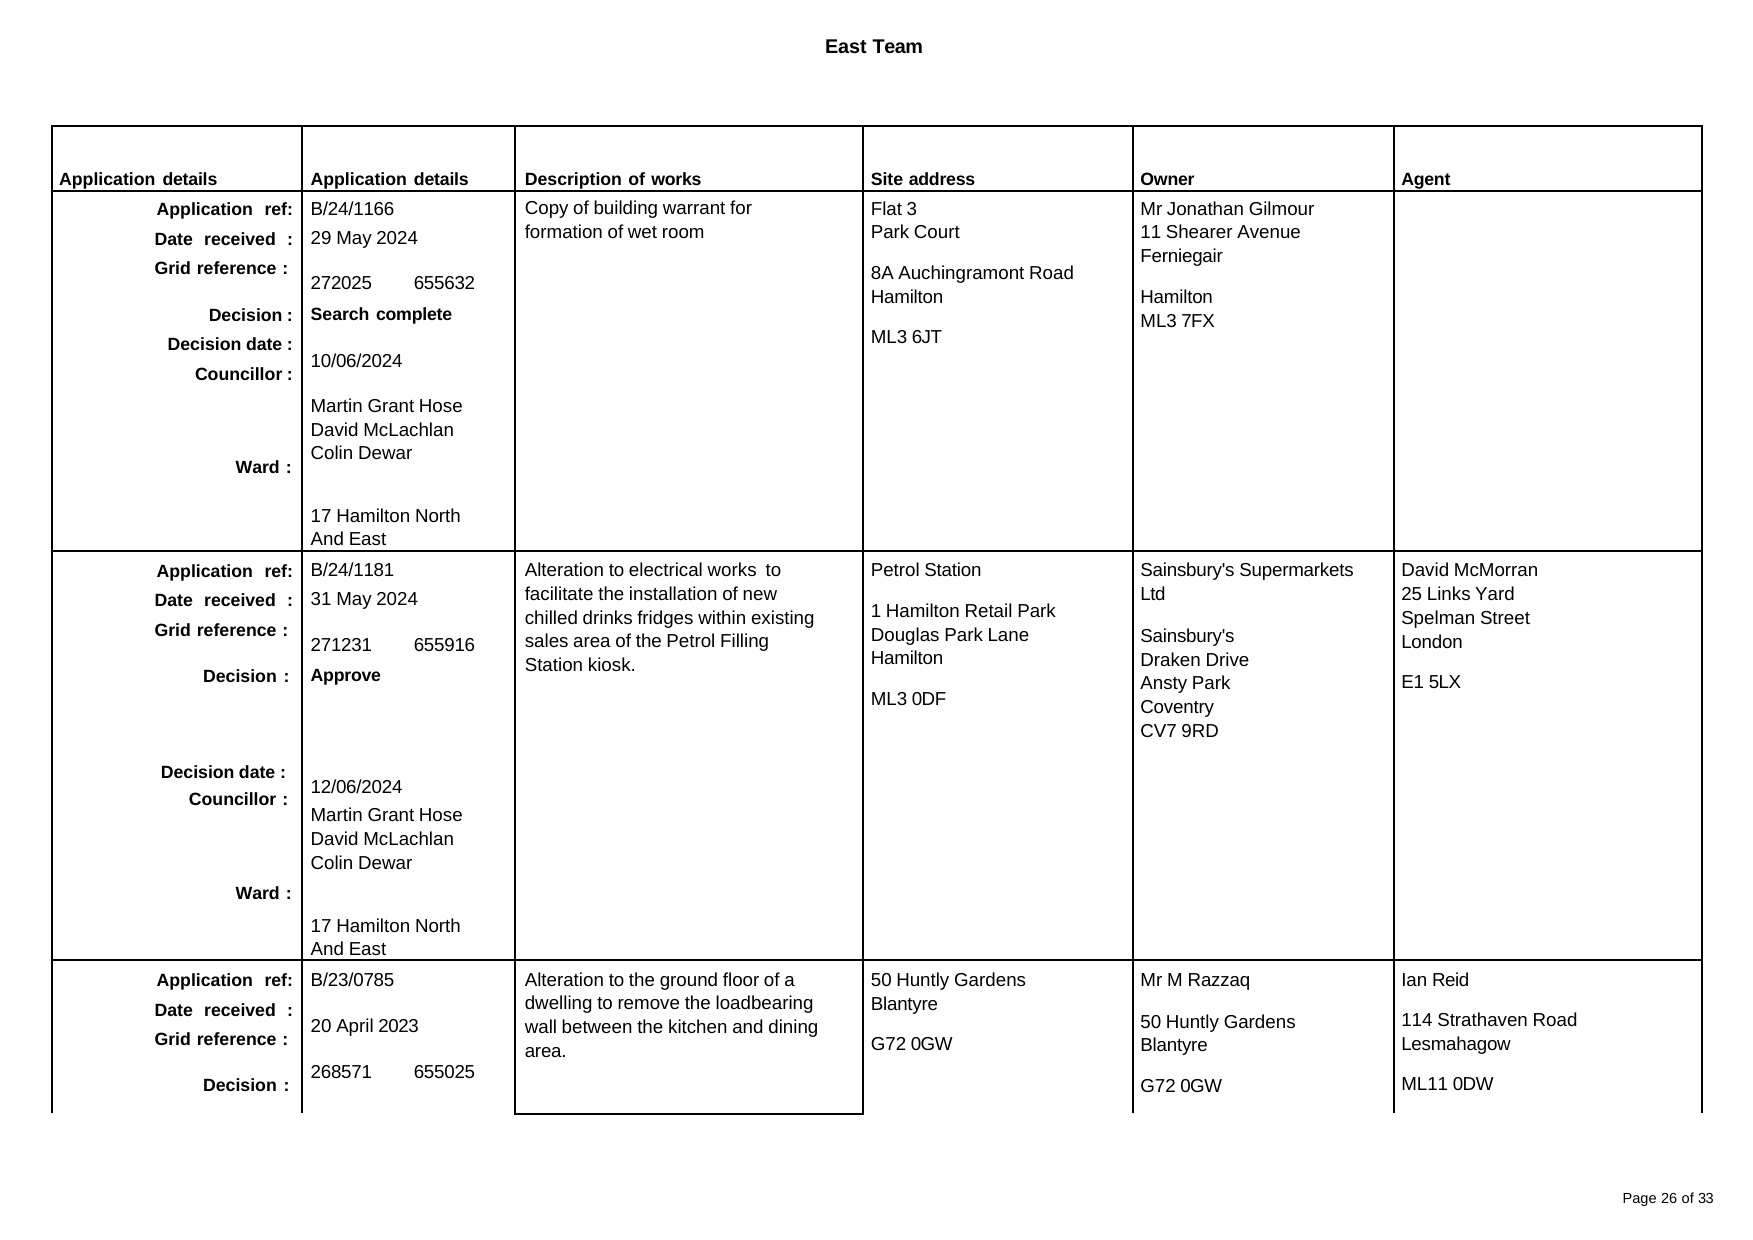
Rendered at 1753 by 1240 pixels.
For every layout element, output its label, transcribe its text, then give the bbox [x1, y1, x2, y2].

table_cell B/23/0785 20 April 2023 268571 655025 [303, 961, 514, 1113]
table_cell Sainsbury's Supermarkets Ltd Sainsbury's Draken Drive Ansty Park Coventry CV7 9RD [1134, 552, 1393, 959]
table_cell B/24/1181 31 May 2024 271231 655916 Approve 12/06/2024 Martin Grant Hose David McLachlan Colin Dewar 17 Hamilton North And East [303, 552, 514, 959]
table_cell Alteration to electrical works to facilitate the installation of new chilled drinks fridges within existing sales area of the Petrol Filling Station kiosk. [516, 552, 862, 959]
table_cell Application ref: Date received : Grid reference : Decision : Decision date : Councillor : Ward : [53, 552, 301, 959]
table_cell 50 Huntly Gardens Blantyre G72 0GW [864, 961, 1132, 1113]
table_cell Petrol Station 1 Hamilton Retail Park Douglas Park Lane Hamilton ML3 0DF [864, 552, 1132, 959]
table_cell [1395, 192, 1701, 550]
table_cell Application ref: Date received : Grid reference : Decision : Decision date : Councillor : Ward : [53, 192, 301, 550]
table_header Application details [303, 127, 514, 189]
table_cell Alteration to the ground floor of a dwelling to remove the loadbearing wall between the kitchen and dining area. [516, 961, 862, 1113]
table_cell David McMorran 25 Links Yard Spelman Street London E1 5LX [1395, 552, 1701, 959]
table_header Description of works [516, 127, 862, 189]
table_cell Copy of building warrant for formation of wet room [516, 192, 862, 550]
table_header Site address [864, 127, 1132, 189]
table_header Application details [53, 127, 301, 189]
table_cell Ian Reid 114 Strathaven Road Lesmahagow ML11 0DW [1395, 961, 1701, 1113]
table_cell Mr Jonathan Gilmour 11 Shearer Avenue Ferniegair Hamilton ML3 7FX [1134, 192, 1393, 550]
table_cell Flat 3 Park Court 8A Auchingramont Road Hamilton ML3 6JT [864, 192, 1132, 550]
table_cell Mr M Razzaq 50 Huntly Gardens Blantyre G72 0GW [1134, 961, 1393, 1113]
table_cell Application ref: Date received : Grid reference : Decision : [53, 961, 301, 1113]
table_header Agent [1395, 127, 1701, 189]
table_header Owner [1134, 127, 1393, 189]
table_cell B/24/1166 29 May 2024 272025 655632 Search complete 10/06/2024 Martin Grant Hose David McLachlan Colin Dewar 17 Hamilton North And East [303, 192, 514, 550]
